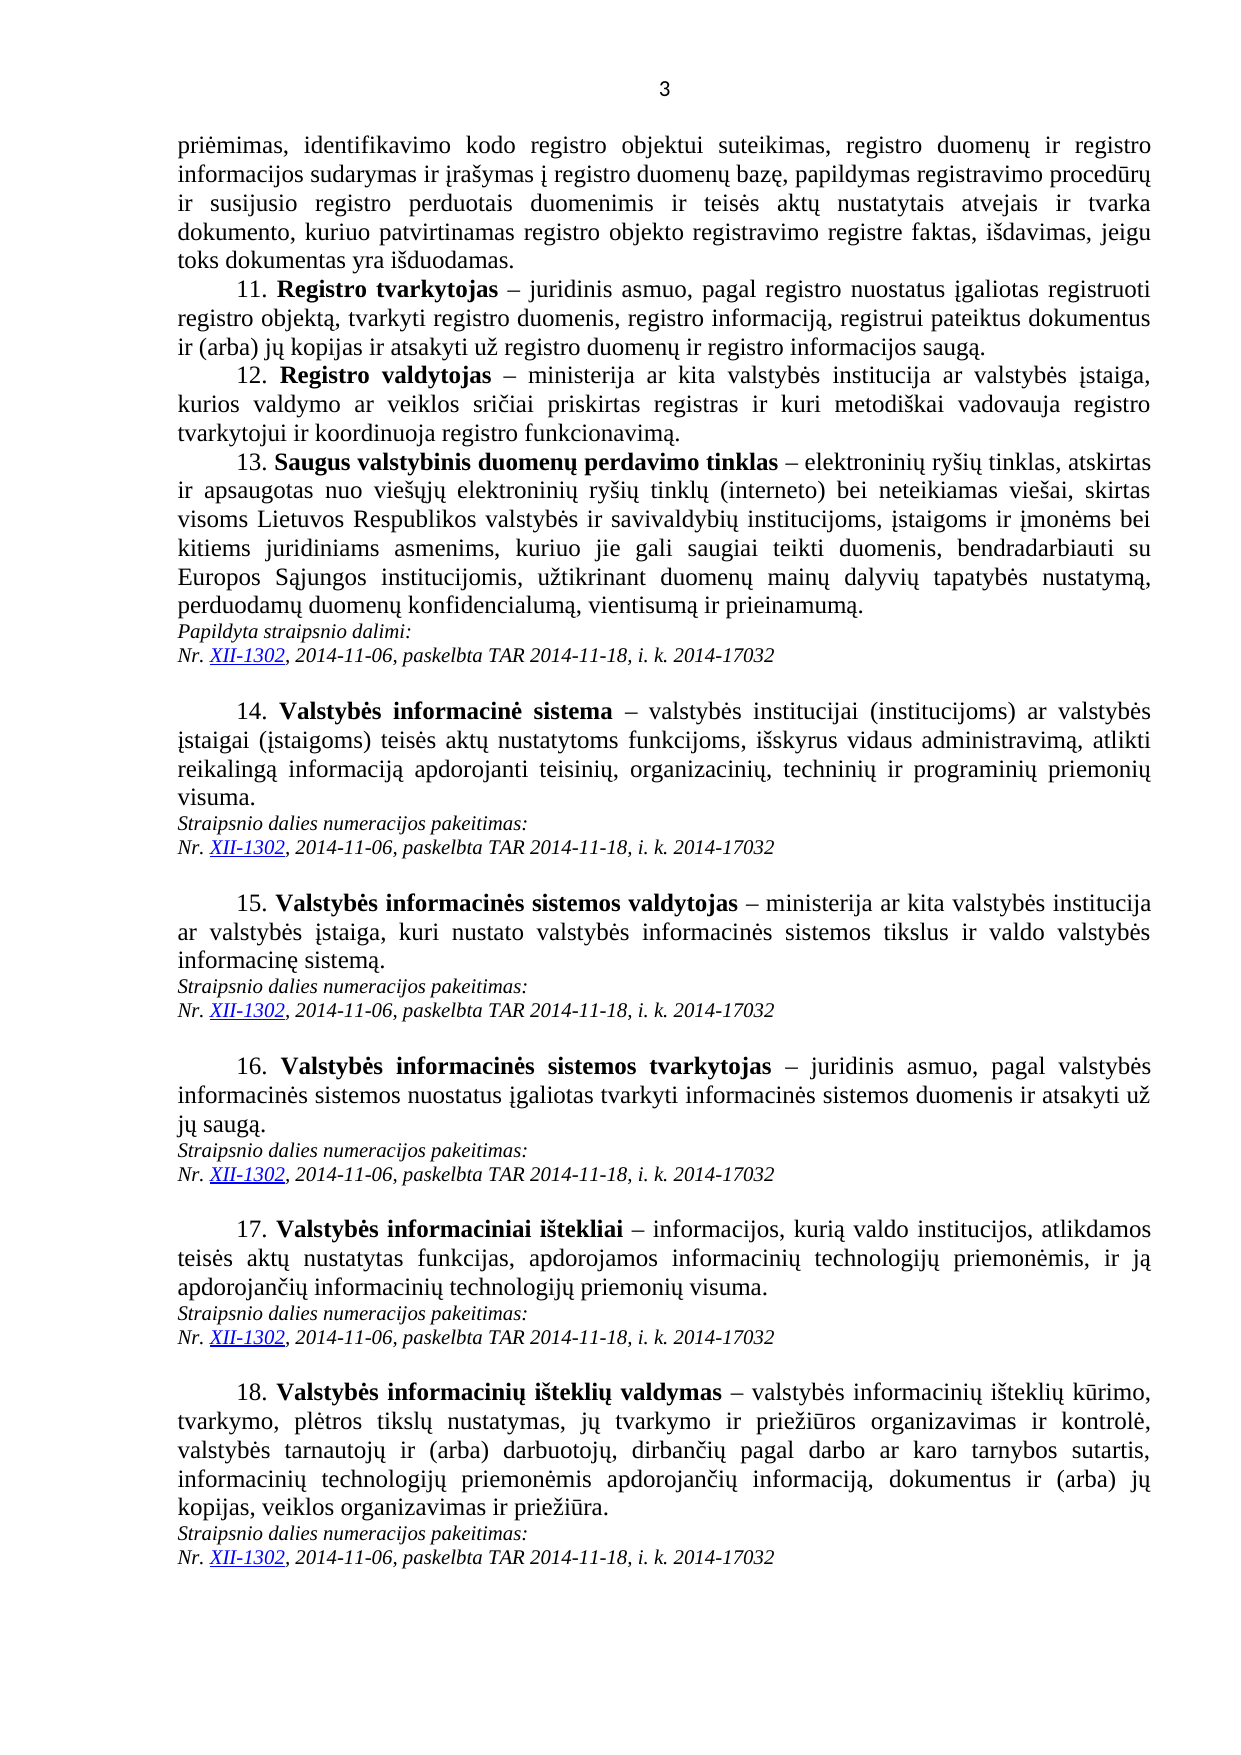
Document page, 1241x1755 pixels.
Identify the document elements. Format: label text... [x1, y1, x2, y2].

text Nr. XII-1302, 2014-11-06, paskelbta TAR 2014-11-18, i. k. 2014-17032 [177, 1162, 1152, 1186]
text Papildyta straipsnio dalimi: [177, 619, 1152, 643]
text 13. Saugus valstybinis duomenų perdavimo tinklas – elektroninių ryšių tinklas, atskirtas ir apsaugotas nuo viešųjų elektroninių ryšių tinklų (interneto) bei neteikiamas viešai, skirtas visoms Lietuvos Respublikos valstybės ir savivaldybių institucijoms, įstaigoms ir įmonėms bei kitiems juridiniams asmenims, kuriuo jie gali saugiai teikti duomenis, bendradarbiauti su Europos Sąjungos institucijomis, užtikrinant duomenų mainų dalyvių tapatybės nustatymą, perduodamų duomenų konfidencialumą, vientisumą ir prieinamumą. [177, 447, 1152, 619]
text Straipsnio dalies numeracijos pakeitimas: [177, 811, 1152, 835]
text Nr. XII-1302, 2014-11-06, paskelbta TAR 2014-11-18, i. k. 2014-17032 [177, 1545, 1152, 1569]
text 14. Valstybės informacinė sistema – valstybės institucijai (institucijoms) ar valstybės įstaigai (įstaigoms) teisės aktų nustatytoms funkcijoms, išskyrus vidaus administravimą, atlikti reikalingą informaciją apdorojanti teisinių, organizacinių, techninių ir programinių priemonių visuma. [177, 696, 1152, 811]
text 15. Valstybės informacinės sistemos valdytojas – ministerija ar kita valstybės institucija ar valstybės įstaiga, kuri nustato valstybės informacinės sistemos tikslus ir valdo valstybės informacinę sistemą. [177, 888, 1152, 974]
text 11. Registro tvarkytojas – juridinis asmuo, pagal registro nuostatus įgaliotas registruoti registro objektą, tvarkyti registro duomenis, registro informaciją, registrui pateiktus dokumentus ir (arba) jų kopijas ir atsakyti už registro duomenų ir registro informacijos saugą. [177, 274, 1152, 361]
text Straipsnio dalies numeracijos pakeitimas: [177, 974, 1152, 998]
text 16. Valstybės informacinės sistemos tvarkytojas – juridinis asmuo, pagal valstybės informacinės sistemos nuostatus įgaliotas tvarkyti informacinės sistemos duomenis ir atsakyti už jų saugą. [177, 1051, 1152, 1137]
text Straipsnio dalies numeracijos pakeitimas: [177, 1521, 1152, 1545]
text Nr. XII-1302, 2014-11-06, paskelbta TAR 2014-11-18, i. k. 2014-17032 [177, 998, 1152, 1022]
text 18. Valstybės informacinių išteklių valdymas – valstybės informacinių išteklių kūrimo, tvarkymo, plėtros tikslų nustatymas, jų tvarkymo ir priežiūros organizavimas ir kontrolė, valstybės tarnautojų ir (arba) darbuotojų, dirbančių pagal darbo ar karo tarnybos sutartis, informacinių technologijų priemonėmis apdorojančių informaciją, dokumentus ir (arba) jų kopijas, veiklos organizavimas ir priežiūra. [177, 1377, 1152, 1521]
text 17. Valstybės informaciniai ištekliai – informacijos, kurią valdo institucijos, atlikdamos teisės aktų nustatytas funkcijas, apdorojamos informacinių technologijų priemonėmis, ir ją apdorojančių informacinių technologijų priemonių visuma. [177, 1214, 1152, 1301]
text 12. Registro valdytojas – ministerija ar kita valstybės institucija ar valstybės įstaiga, kurios valdymo ar veiklos sričiai priskirtas registras ir kuri metodiškai vadovauja registro tvarkytojui ir koordinuoja registro funkcionavimą. [177, 361, 1152, 447]
text Straipsnio dalies numeracijos pakeitimas: [177, 1137, 1152, 1162]
text Nr. XII-1302, 2014-11-06, paskelbta TAR 2014-11-18, i. k. 2014-17032 [177, 643, 1152, 667]
text priėmimas, identifikavimo kodo registro objektui suteikimas, registro duomenų ir registro informacijos sudarymas ir įrašymas į registro duomenų bazę, papildymas registravimo procedūrų ir susijusio registro perduotais duomenimis ir teisės aktų nustatytais atvejais ir tvarka dokumento, kuriuo patvirtinamas registro objekto registravimo registre faktas, išdavimas, jeigu toks dokumentas yra išduodamas. [177, 131, 1152, 274]
text Nr. XII-1302, 2014-11-06, paskelbta TAR 2014-11-18, i. k. 2014-17032 [177, 835, 1152, 859]
text Nr. XII-1302, 2014-11-06, paskelbta TAR 2014-11-18, i. k. 2014-17032 [177, 1325, 1152, 1349]
text Straipsnio dalies numeracijos pakeitimas: [177, 1301, 1152, 1325]
